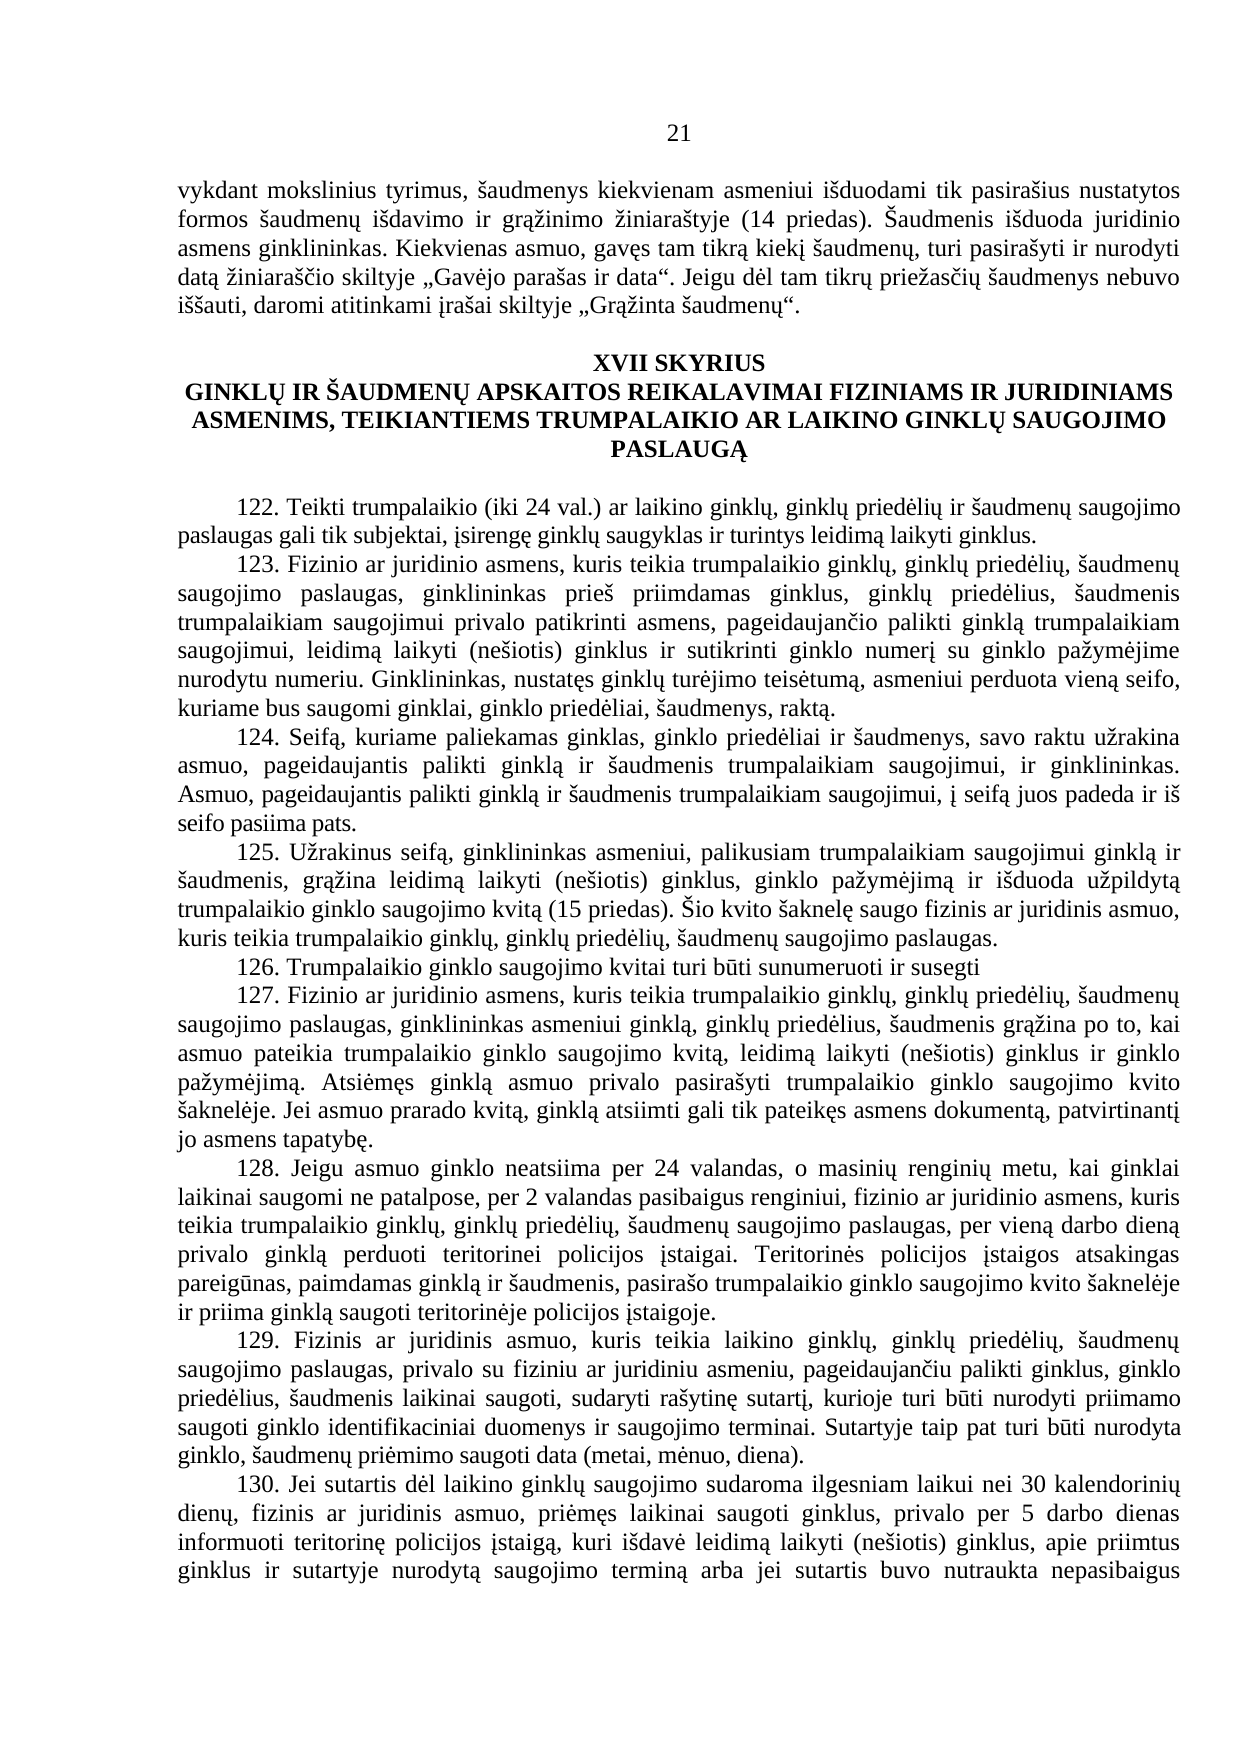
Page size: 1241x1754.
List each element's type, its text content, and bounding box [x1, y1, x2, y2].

text 125. Užrakinus seifą, ginklininkas asmeniui, palikusiam trumpalaikiam saugojimui ginklą ir šaudmenis, grąžina leidimą laikyti (nešiotis) ginklus, ginklo pažymėjimą ir išduoda užpildytą trumpalaikio ginklo saugojimo kvitą (15 priedas). Šio kvito šaknelę saugo fizinis ar juridinis asmuo, kuris teikia trumpalaikio ginklų, ginklų priedėlių, šaudmenų saugojimo paslaugas. [177, 837, 1181, 952]
text Ginklų ir šaudmenų apskaitos reikalavimai Fiziniams ir juridiniams asmenims, teikiantiems trumpalaikio ar laikino ginklų saugojimo paslaugą [177, 377, 1181, 463]
text vykdant mokslinius tyrimus, šaudmenys kiekvienam asmeniui išduodami tik pasirašius nustatytos formos šaudmenų išdavimo ir grąžinimo žiniaraštyje (14 priedas). Šaudmenis išduoda juridinio asmens ginklininkas. Kiekvienas asmuo, gavęs tam tikrą kiekį šaudmenų, turi pasirašyti ir nurodyti datą žiniaraščio skiltyje „Gavėjo parašas ir data“. Jeigu dėl tam tikrų priežasčių šaudmenys nebuvo iššauti, daromi atitinkami įrašai skiltyje „Grąžinta šaudmenų“. [177, 176, 1181, 319]
text XVII skyrius [177, 348, 1181, 377]
text 127. Fizinio ar juridinio asmens, kuris teikia trumpalaikio ginklų, ginklų priedėlių, šaudmenų saugojimo paslaugas, ginklininkas asmeniui ginklą, ginklų priedėlius, šaudmenis grąžina po to, kai asmuo pateikia trumpalaikio ginklo saugojimo kvitą, leidimą laikyti (nešiotis) ginklus ir ginklo pažymėjimą. Atsiėmęs ginklą asmuo privalo pasirašyti trumpalaikio ginklo saugojimo kvito šaknelėje. Jei asmuo prarado kvitą, ginklą atsiimti gali tik pateikęs asmens dokumentą, patvirtinantį jo asmens tapatybę. [177, 981, 1181, 1153]
text 123. Fizinio ar juridinio asmens, kuris teikia trumpalaikio ginklų, ginklų priedėlių, šaudmenų saugojimo paslaugas, ginklininkas prieš priimdamas ginklus, ginklų priedėlius, šaudmenis trumpalaikiam saugojimui privalo patikrinti asmens, pageidaujančio palikti ginklą trumpalaikiam saugojimui, leidimą laikyti (nešiotis) ginklus ir sutikrinti ginklo numerį su ginklo pažymėjime nurodytu numeriu. Ginklininkas, nustatęs ginklų turėjimo teisėtumą, asmeniui perduota vieną seifo, kuriame bus saugomi ginklai, ginklo priedėliai, šaudmenys, raktą. [177, 549, 1181, 722]
text 129. Fizinis ar juridinis asmuo, kuris teikia laikino ginklų, ginklų priedėlių, šaudmenų saugojimo paslaugas, privalo su fiziniu ar juridiniu asmeniu, pageidaujančiu palikti ginklus, ginklo priedėlius, šaudmenis laikinai saugoti, sudaryti rašytinę sutartį, kurioje turi būti nurodyti priimamo saugoti ginklo identifikaciniai duomenys ir saugojimo terminai. Sutartyje taip pat turi būti nurodyta ginklo, šaudmenų priėmimo saugoti data (metai, mėnuo, diena). [177, 1326, 1181, 1469]
text 128. Jeigu asmuo ginklo neatsiima per 24 valandas, o masinių renginių metu, kai ginklai laikinai saugomi ne patalpose, per 2 valandas pasibaigus renginiui, fizinio ar juridinio asmens, kuris teikia trumpalaikio ginklų, ginklų priedėlių, šaudmenų saugojimo paslaugas, per vieną darbo dieną privalo ginklą perduoti teritorinei policijos įstaigai. Teritorinės policijos įstaigos atsakingas pareigūnas, paimdamas ginklą ir šaudmenis, pasirašo trumpalaikio ginklo saugojimo kvito šaknelėje ir priima ginklą saugoti teritorinėje policijos įstaigoje. [177, 1153, 1181, 1326]
text 130. Jei sutartis dėl laikino ginklų saugojimo sudaroma ilgesniam laikui nei 30 kalendorinių dienų, fizinis ar juridinis asmuo, priėmęs laikinai saugoti ginklus, privalo per 5 darbo dienas informuoti teritorinę policijos įstaigą, kuri išdavė leidimą laikyti (nešiotis) ginklus, apie priimtus ginklus ir sutartyje nurodytą saugojimo terminą arba jei sutartis buvo nutraukta nepasibaigus [177, 1469, 1181, 1584]
text 122. Teikti trumpalaikio (iki 24 val.) ar laikino ginklų, ginklų priedėlių ir šaudmenų saugojimo paslaugas gali tik subjektai, įsirengę ginklų saugyklas ir turintys leidimą laikyti ginklus. [177, 492, 1181, 549]
text 126. Trumpalaikio ginklo saugojimo kvitai turi būti sunumeruoti ir susegti [177, 952, 1181, 981]
text 124. Seifą, kuriame paliekamas ginklas, ginklo priedėliai ir šaudmenys, savo raktu užrakina asmuo, pageidaujantis palikti ginklą ir šaudmenis trumpalaikiam saugojimui, ir ginklininkas. Asmuo, pageidaujantis palikti ginklą ir šaudmenis trumpalaikiam saugojimui, į seifą juos padeda ir iš seifo pasiima pats. [177, 722, 1181, 837]
